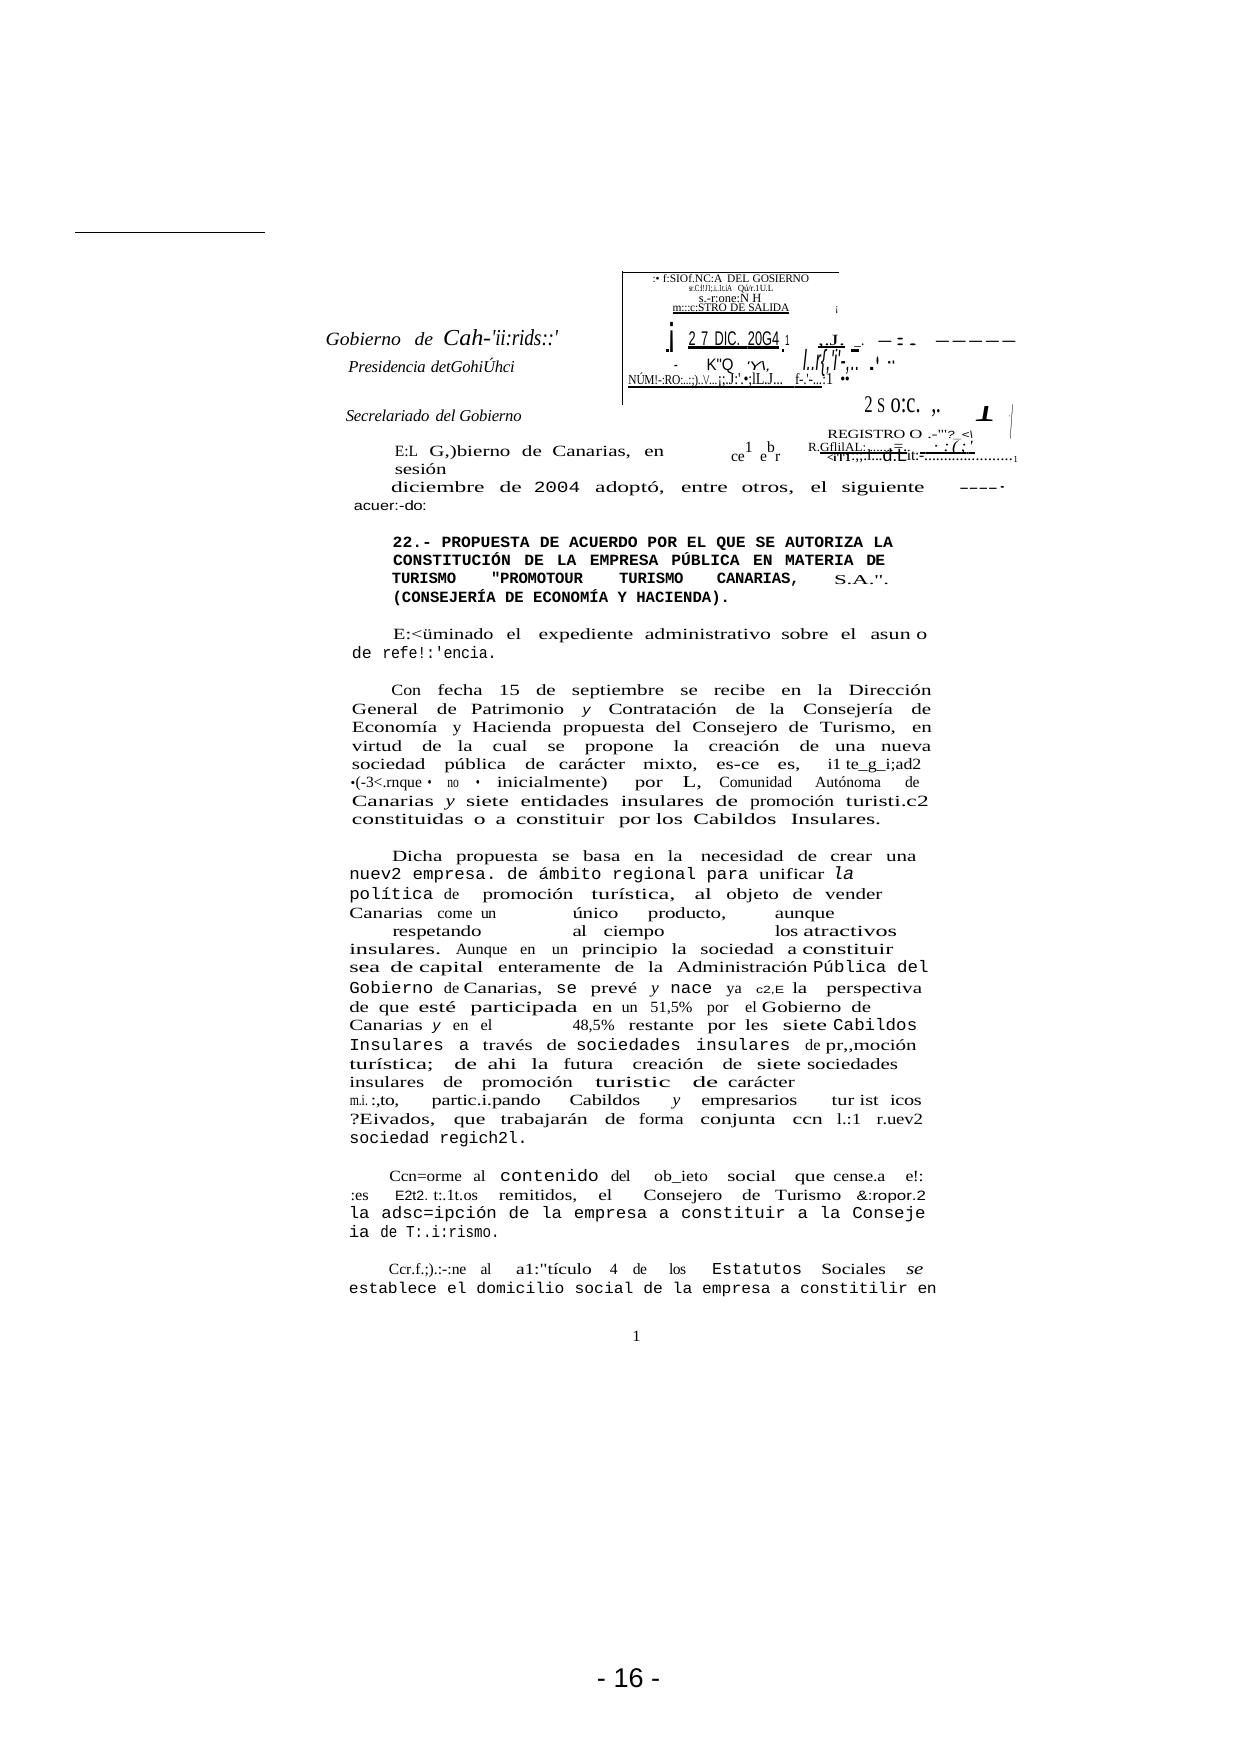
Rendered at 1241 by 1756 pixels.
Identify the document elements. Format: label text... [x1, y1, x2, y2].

text :• f:SIOf.NC:A DEL GOSIERNO [623, 272, 895, 285]
text acuer:-do: [354, 497, 1130, 513]
text TURISMO "PROMOTOUR TURISMO CANARIAS, (CONSEJERÍA DE ECONOMÍA Y HACIENDA). [392, 571, 802, 607]
text Ccr.f.;).:-:ne al a1:"tículo 4 de los Estatutos Sociales se [389, 1259, 1130, 1279]
text diciembre de 2004 adoptó, entre otros, el siguiente ----· [391, 478, 1130, 496]
text E:L G,)bierno de Canarias, en sesión [394, 442, 718, 478]
text ?Eivados, que trabajarán de forma conjunta ccn l.:1 r.uev2 [349, 1110, 1130, 1128]
text sociedad regich2l. [349, 1130, 1130, 1149]
text Presidencia detGohiÚhci [348, 357, 561, 376]
text ce1 ebr [731, 442, 795, 466]
text Gobierno de Cah-'ii:rids::' [325, 324, 561, 350]
text sr.C:l!J1;.i..1t.iA Qú/r.1U.L [623, 285, 895, 293]
text - K"Q 'Y\, l..r{,'i'-,.. .•-· [674, 353, 823, 375]
text [566, 272, 622, 285]
text Ccn=orme al contenido del ob_ieto social que cense.a e!: [389, 1166, 1130, 1186]
text 22.- PROPUESTA DE ACUERDO POR EL QUE SE AUTORIZA LA CONSTITUCIÓN DE LA EMPRESA PÚBLICA EN MATERIA DE [392, 534, 934, 570]
text Canarias y siete entidades insulares de promoción turisti.c2 constituidas o a constituir por los Cabildos Insulares. [352, 791, 929, 828]
text 2 S o:c. ,. , [864, 387, 1130, 418]
text [566, 293, 622, 305]
text S.A.". [834, 572, 1130, 588]
text establece el domicilio social de la empresa a constitilir en [349, 1281, 1130, 1298]
text R.GflilAL: .......=. · :(;'1 ¡ [808, 406, 1014, 463]
text REGISTRO O .-"'?_<\ [1014, 427, 1130, 442]
text m.i. :,to, partic.i.pando Cabildos y empresarios tur ist icos [349, 1091, 1130, 1109]
text <i'l'1:;;.l...d.Lit:- 1 [827, 447, 1130, 466]
text E:<üminado el expediente administrativo sobre el asun o [393, 625, 1130, 643]
text 1 [143, 1327, 1130, 1344]
text de refe!:'encia. [352, 644, 1130, 663]
text :es E2t2. t:.1t.os remitidos, el Consejero de Turismo &:ropor.2 la adsc=ipción de la empresa a constituir a la Conseje ia de T:.i:rismo. [349, 1186, 926, 1243]
text s.-r:one:N H [623, 293, 895, 305]
text - K"Q 'Y\, l..r{,'i'-,.. .•-· [822, 353, 1130, 375]
text NÚM!-:RO:..:;)..\/...¡;.J:'.•;lL.J... f-.'-...:1 •• [628, 375, 1130, 387]
list (-3<.rnque • no • inicialmente) por L, Comunidad Autónoma de [350, 774, 1130, 791]
text ¡ 2 7 DIC. 20G4 1 ,.J. _. -:. ----- [667, 313, 1130, 353]
text m:::c:STRO DE SALIDA ¡ [672, 305, 1130, 313]
text Con fecha 15 de septiembre se recibe en la Dirección General de Patrimonio y Contratación de la Consejería de Economía y Hacienda propuesta del Consejero de Turismo, en virtud de la cual se propone la creación de una nueva sociedad pública de carácter mixto, es-ce es, i1 te_g_i;ad2 [352, 681, 932, 773]
text Dicha propuesta se basa en la necesidad de crear una nuev2 empresa. de ámbito regional para unificar la política de promoción turística, al objeto de vender Canarias come un único producto, aunque respetando al ciempo los atractivos insulares. Aunque en un principio la sociedad a constituir sea de capital enteramente de la Administración Pública del Gobierno de Canarias, se prevé y nace ya c2,E la perspectiva de que esté participada en un 51,5% por el Gobierno de Canarias y en el 48,5% restante por les siete Cabildos Insulares a través de sociedades insulares de pr,,moción turística; de ahi la futura creación de siete sociedades insulares de promoción turistic de carácter [349, 847, 935, 1091]
text Secrelariado del Gobierno [346, 406, 561, 425]
